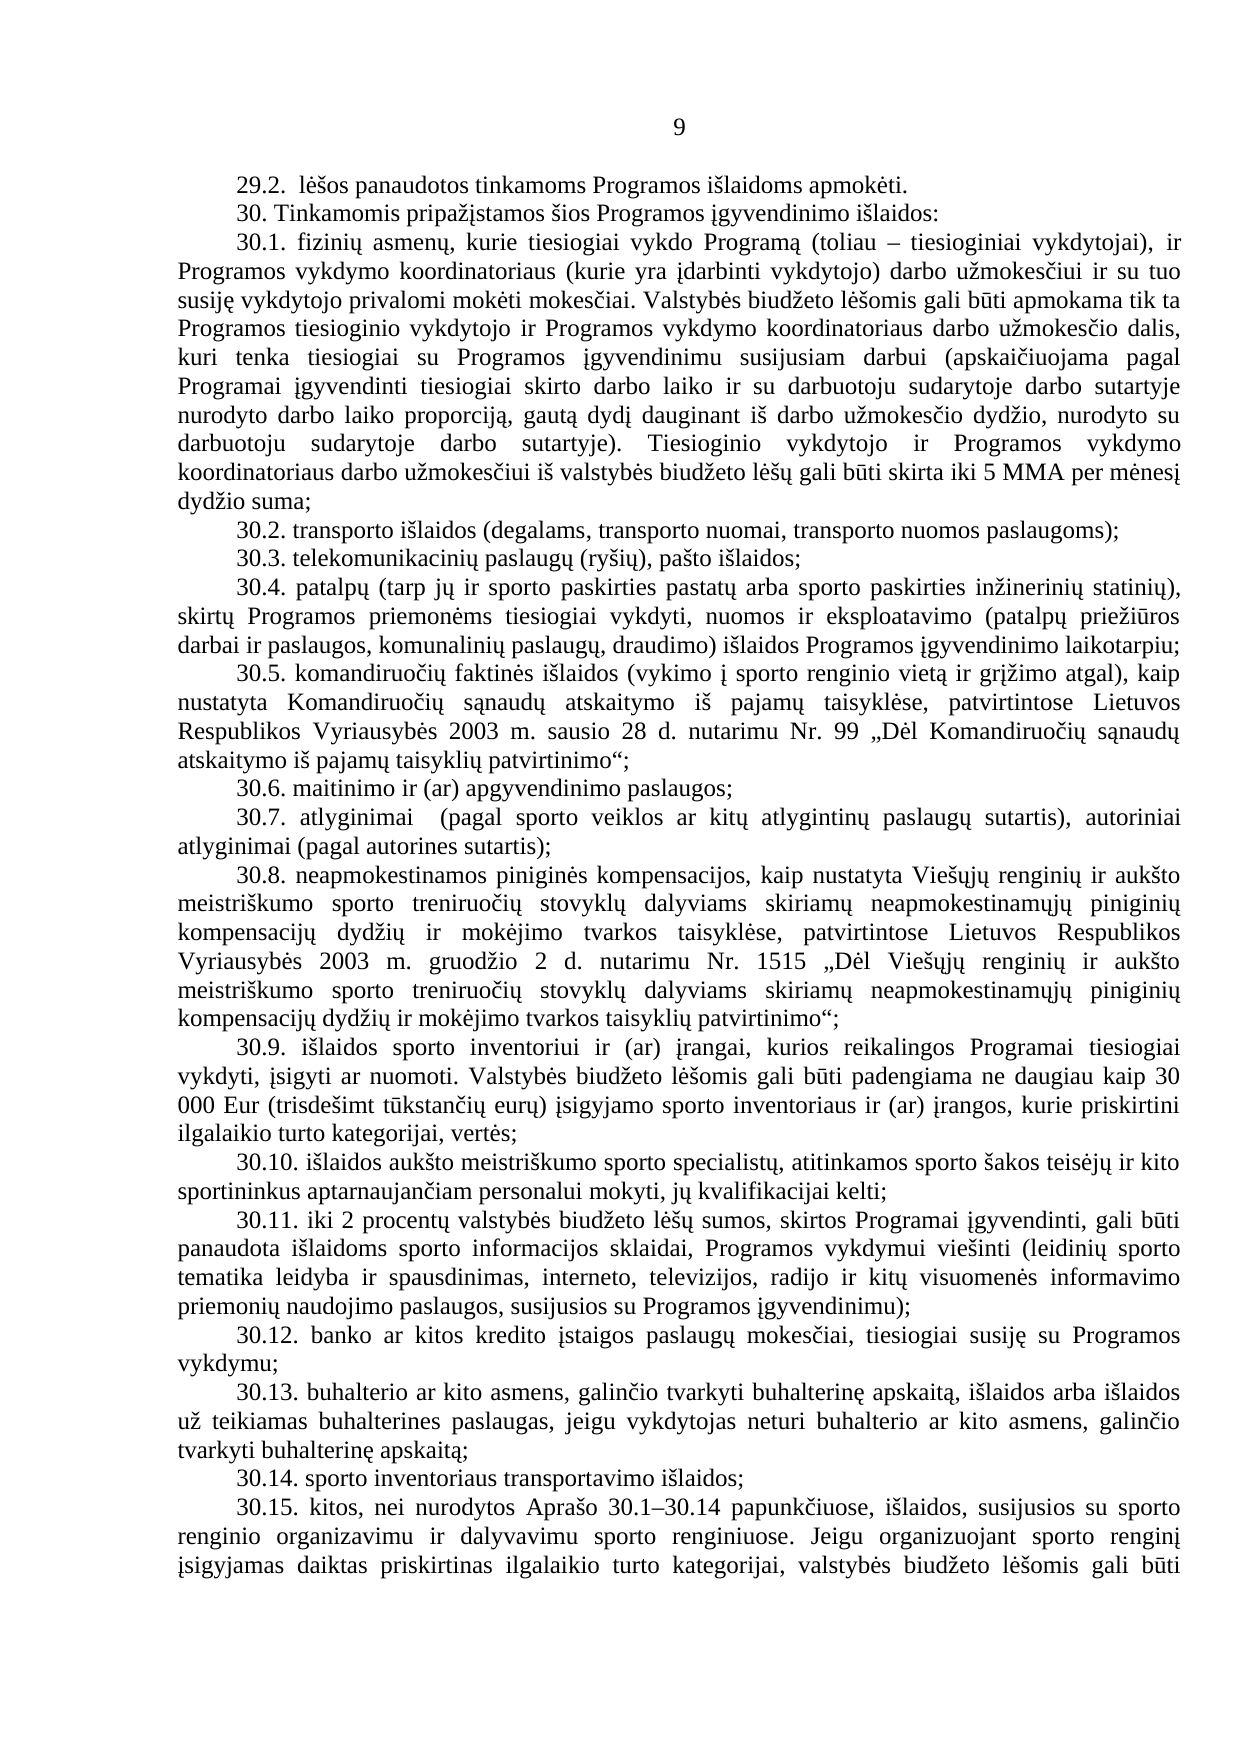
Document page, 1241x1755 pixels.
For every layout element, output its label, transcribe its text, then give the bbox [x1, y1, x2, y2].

text 30.11. iki 2 procentų valstybės biudžeto lėšų sumos, skirtos Programai įgyvendinti, gali būti panaudota išlaidoms sporto informacijos sklaidai, Programos vykdymui viešinti (leidinių sporto tematika leidyba ir spausdinimas, interneto, televizijos, radijo ir kitų visuomenės informavimo priemonių naudojimo paslaugos, susijusios su Programos įgyvendinimu); [177, 1205, 1181, 1320]
text 30.15. kitos, nei nurodytos Aprašo 30.1–30.14 papunkčiuose, išlaidos, susijusios su sporto renginio organizavimu ir dalyvavimu sporto renginiuose. Jeigu organizuojant sporto renginį įsigyjamas daiktas priskirtinas ilgalaikio turto kategorijai, valstybės biudžeto lėšomis gali būti [177, 1492, 1181, 1578]
text 30.12. banko ar kitos kredito įstaigos paslaugų mokesčiai, tiesiogiai susiję su Programos vykdymu; [177, 1320, 1181, 1377]
text 29.2. lėšos panaudotos tinkamoms Programos išlaidoms apmokėti. [177, 170, 1181, 198]
text 30.13. buhalterio ar kito asmens, galinčio tvarkyti buhalterinę apskaitą, išlaidos arba išlaidos už teikiamas buhalterines paslaugas, jeigu vykdytojas neturi buhalterio ar kito asmens, galinčio tvarkyti buhalterinę apskaitą; [177, 1377, 1181, 1463]
text 30.9. išlaidos sporto inventoriui ir (ar) įrangai, kurios reikalingos Programai tiesiogiai vykdyti, įsigyti ar nuomoti. Valstybės biudžeto lėšomis gali būti padengiama ne daugiau kaip 30 000 Eur (trisdešimt tūkstančių eurų) įsigyjamo sporto inventoriaus ir (ar) įrangos, kurie priskirtini ilgalaikio turto kategorijai, vertės; [177, 1032, 1181, 1147]
text 30.10. išlaidos aukšto meistriškumo sporto specialistų, atitinkamos sporto šakos teisėjų ir kito sportininkus aptarnaujančiam personalui mokyti, jų kvalifikacijai kelti; [177, 1147, 1181, 1205]
text 30.8. neapmokestinamos piniginės kompensacijos, kaip nustatyta Viešųjų renginių ir aukšto meistriškumo sporto treniruočių stovyklų dalyviams skiriamų neapmokestinamųjų piniginių kompensacijų dydžių ir mokėjimo tvarkos taisyklėse, patvirtintose Lietuvos Respublikos Vyriausybės 2003 m. gruodžio 2 d. nutarimu Nr. 1515 „Dėl Viešųjų renginių ir aukšto meistriškumo sporto treniruočių stovyklų dalyviams skiriamų neapmokestinamųjų piniginių kompensacijų dydžių ir mokėjimo tvarkos taisyklių patvirtinimo“; [177, 860, 1181, 1032]
text 30.7. atlyginimai (pagal sporto veiklos ar kitų atlygintinų paslaugų sutartis), autoriniai atlyginimai (pagal autorines sutartis); [177, 802, 1181, 860]
text 30.14. sporto inventoriaus transportavimo išlaidos; [177, 1463, 1181, 1492]
text 30.4. patalpų (tarp jų ir sporto paskirties pastatų arba sporto paskirties inžinerinių statinių), skirtų Programos priemonėms tiesiogiai vykdyti, nuomos ir eksploatavimo (patalpų priežiūros darbai ir paslaugos, komunalinių paslaugų, draudimo) išlaidos Programos įgyvendinimo laikotarpiu; [177, 572, 1181, 658]
text 30.1. fizinių asmenų, kurie tiesiogiai vykdo Programą (toliau – tiesioginiai vykdytojai), ir Programos vykdymo koordinatoriaus (kurie yra įdarbinti vykdytojo) darbo užmokesčiui ir su tuo susiję vykdytojo privalomi mokėti mokesčiai. Valstybės biudžeto lėšomis gali būti apmokama tik ta Programos tiesioginio vykdytojo ir Programos vykdymo koordinatoriaus darbo užmokesčio dalis, kuri tenka tiesiogiai su Programos įgyvendinimu susijusiam darbui (apskaičiuojama pagal Programai įgyvendinti tiesiogiai skirto darbo laiko ir su darbuotoju sudarytoje darbo sutartyje nurodyto darbo laiko proporciją, gautą dydį dauginant iš darbo užmokesčio dydžio, nurodyto su darbuotoju sudarytoje darbo sutartyje). Tiesioginio vykdytojo ir Programos vykdymo koordinatoriaus darbo užmokesčiui iš valstybės biudžeto lėšų gali būti skirta iki 5 MMA per mėnesį dydžio suma; [177, 227, 1181, 515]
text 30.2. transporto išlaidos (degalams, transporto nuomai, transporto nuomos paslaugoms); [177, 515, 1181, 543]
text 30.5. komandiruočių faktinės išlaidos (vykimo į sporto renginio vietą ir grįžimo atgal), kaip nustatyta Komandiruočių sąnaudų atskaitymo iš pajamų taisyklėse, patvirtintose Lietuvos Respublikos Vyriausybės 2003 m. sausio 28 d. nutarimu Nr. 99 „Dėl Komandiruočių sąnaudų atskaitymo iš pajamų taisyklių patvirtinimo“; [177, 658, 1181, 773]
text 30.6. maitinimo ir (ar) apgyvendinimo paslaugos; [177, 773, 1181, 802]
text 30.3. telekomunikacinių paslaugų (ryšių), pašto išlaidos; [177, 543, 1181, 572]
text 30. Tinkamomis pripažįstamos šios Programos įgyvendinimo išlaidos: [177, 198, 1181, 227]
